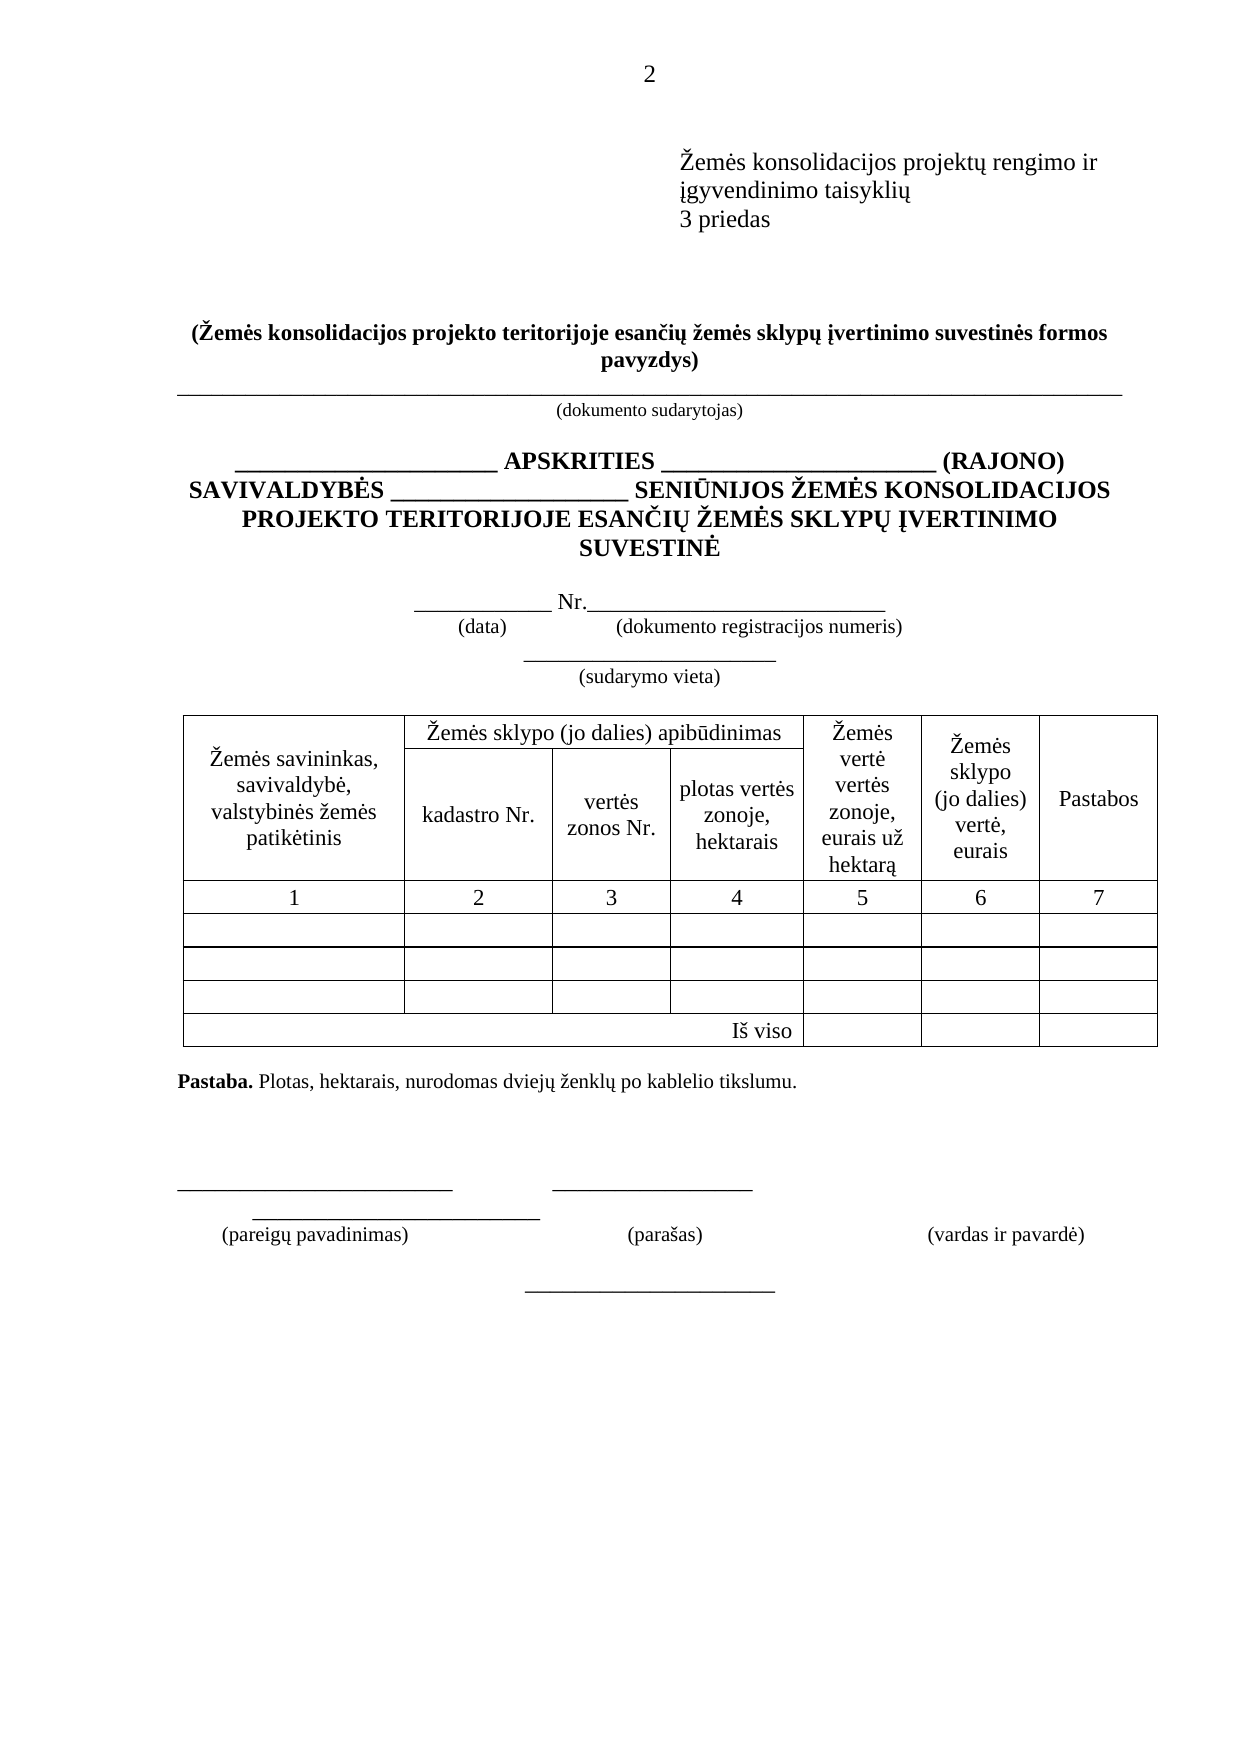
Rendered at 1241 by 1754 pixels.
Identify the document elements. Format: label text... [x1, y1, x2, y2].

table_cell [405, 948, 552, 979]
table_cell [405, 914, 552, 946]
text 3 priedas [679, 204, 1122, 233]
table_cell [184, 981, 404, 1013]
text –––––––––––––––––––– [177, 1275, 1122, 1304]
table_cell [671, 914, 803, 946]
table_cell [405, 981, 552, 1013]
table_cell 2 [405, 881, 552, 913]
table_cell [1040, 1014, 1157, 1046]
table_cell 5 [804, 881, 921, 913]
table_cell [922, 1014, 1039, 1046]
table_cell [553, 948, 670, 979]
table_cell [671, 981, 803, 1013]
table_cell [184, 948, 404, 979]
table_cell plotas vertės zonoje, hektarais [671, 749, 803, 880]
text ______________________ ________________ _______________________ [177, 1165, 1122, 1222]
table_cell [184, 914, 404, 946]
text _____________________ APSKRITIES ______________________ (RAJONO) SAVIVALDYBĖS ___________________ SENIŪNIJOS ŽEMĖS KONSOLIDACIJOS PROJEKTO TERITORIJOJE ESANČIŲ ŽEMĖS SKLYPŲ ĮVERTINIMO suvestinė [177, 446, 1122, 561]
table_cell [671, 948, 803, 979]
table_cell [922, 948, 1039, 979]
table_header Žemės savininkas, savivaldybė, valstybinės žemės patikėtinis [184, 716, 404, 880]
text Žemės konsolidacijos projektų rengimo ir įgyvendinimo taisyklių [679, 147, 1122, 204]
table_cell 6 [922, 881, 1039, 913]
table_cell vertės zonos Nr. [553, 749, 670, 880]
table_header Žemės vertė vertės zonoje, eurais už hektarą [804, 716, 921, 880]
table_cell [804, 948, 921, 979]
table_cell [922, 914, 1039, 946]
table_header Pastabos [1040, 716, 1157, 880]
table_cell 3 [553, 881, 670, 913]
text Pastaba. Plotas, hektarais, nurodomas dviejų ženklų po kablelio tikslumu. [177, 1069, 1122, 1093]
table_cell 1 [184, 881, 404, 913]
table_cell [922, 981, 1039, 1013]
table_cell [1040, 914, 1157, 946]
text (data) (dokumento registracijos numeris) [177, 614, 1122, 638]
table_cell [1040, 981, 1157, 1013]
text (dokumento sudarytojas) [177, 398, 1122, 420]
table_cell [553, 981, 670, 1013]
table_cell [804, 1014, 921, 1046]
table_cell [804, 981, 921, 1013]
table_cell [1040, 948, 1157, 979]
text (Žemės konsolidacijos projekto teritorijoje esančių žemės sklypų įvertinimo suvestinės formos pavyzdys) [177, 319, 1122, 372]
table_cell [804, 914, 921, 946]
table_header Žemės sklypo (jo dalies) vertė, eurais [922, 716, 1039, 880]
text ______________________ [177, 638, 1122, 664]
table_cell [553, 914, 670, 946]
table_header Žemės sklypo (jo dalies) apibūdinimas [405, 716, 803, 748]
table_cell Iš viso [184, 1014, 803, 1046]
table_cell 7 [1040, 881, 1157, 913]
table_cell kadastro Nr. [405, 749, 552, 880]
text ____________ Nr.__________________________ [177, 588, 1122, 614]
text (sudarymo vieta) [177, 664, 1122, 688]
text (pareigų pavadinimas) (parašas) (vardas ir pavardė) [177, 1222, 1122, 1246]
table_cell 4 [671, 881, 803, 913]
